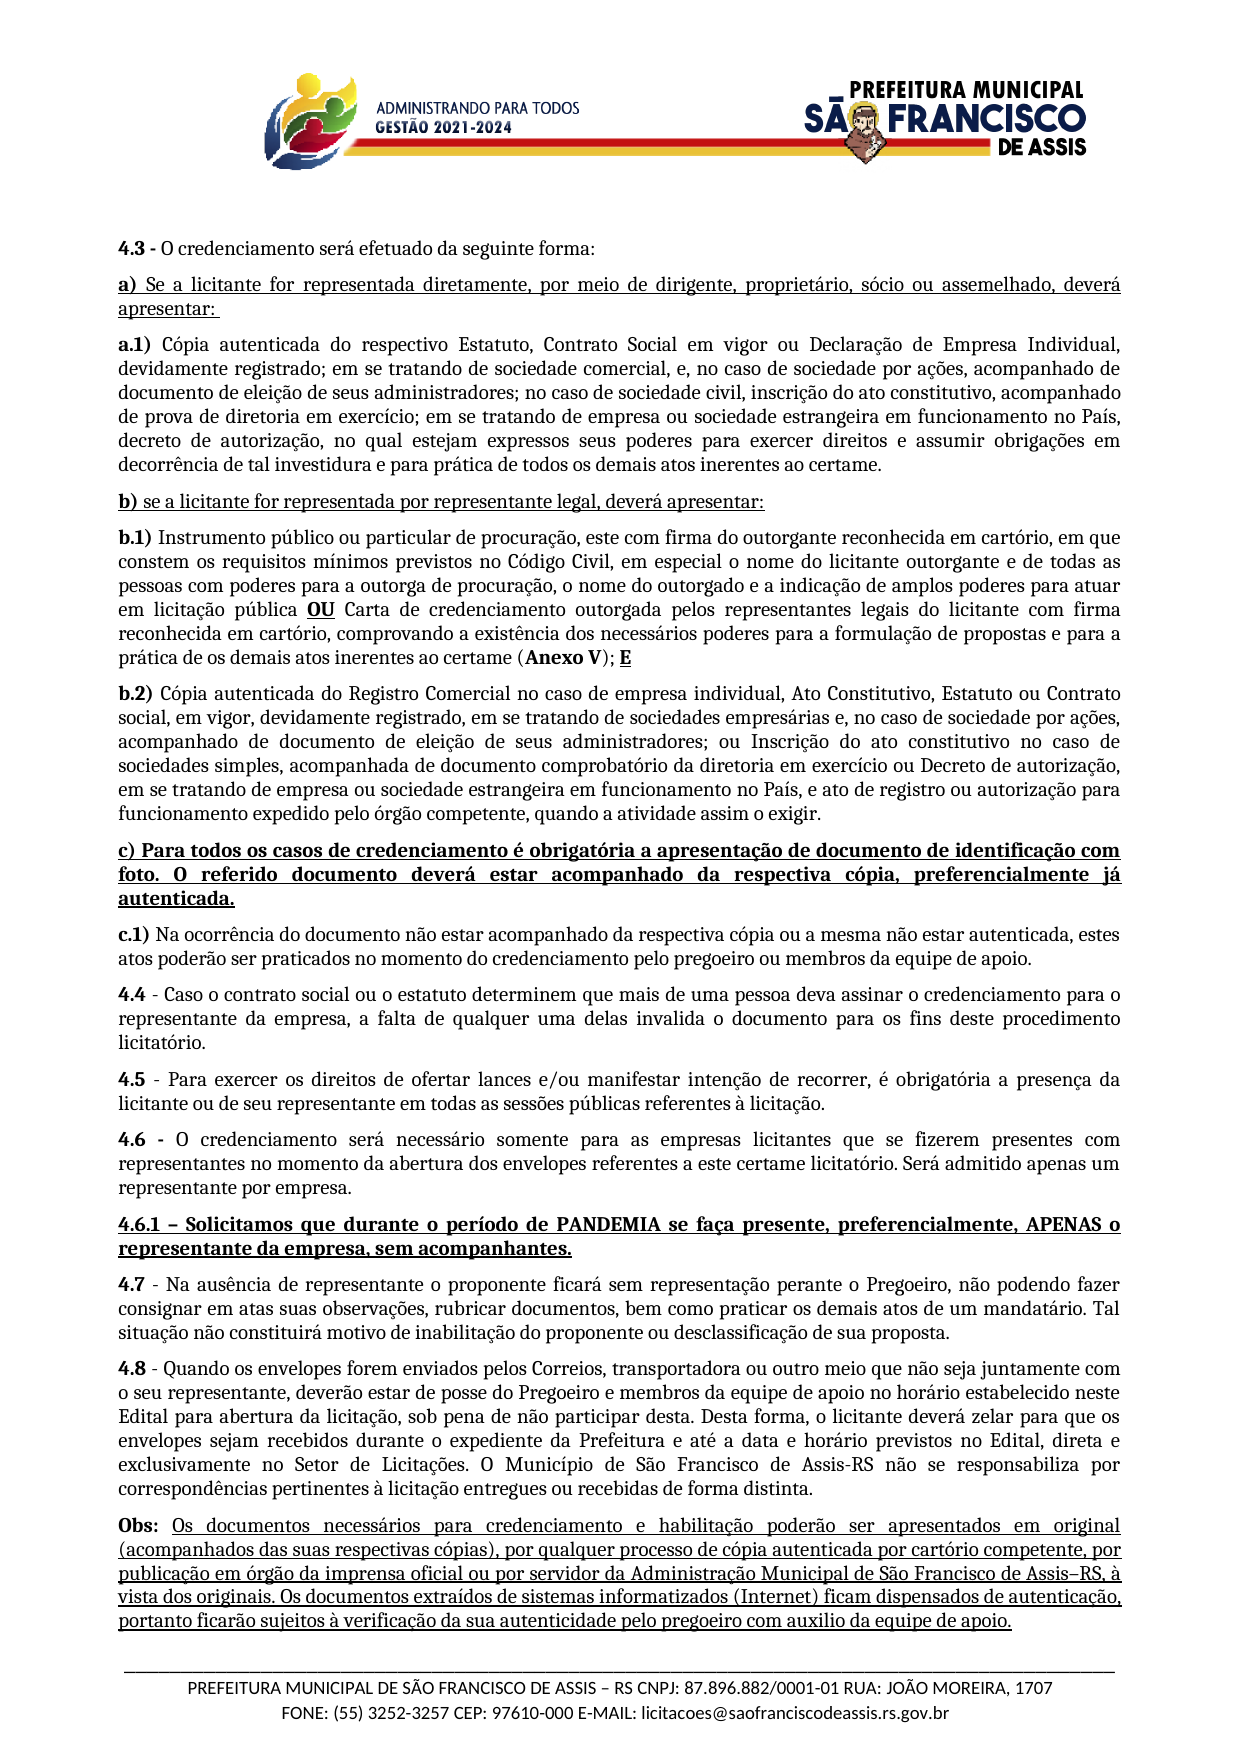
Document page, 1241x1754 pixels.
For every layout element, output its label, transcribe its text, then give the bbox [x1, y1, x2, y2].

text portanto ficarão sujeitos à verificação da sua autenticidade pelo pregoeiro com auxilio da equipe de apoio. [118, 1607, 1122, 1633]
text 4.4 - Caso o contrato social ou o estatuto determinem que mais de uma pessoa deva assinar o credenciamento para o representante da empresa, a falta de qualquer uma delas invalida o documento para os fins deste procedimento licitatório. [118, 983, 1122, 1055]
text 4.8 - Quando os envelopes forem enviados pelos Correios, transportadora ou outro meio que não seja juntamente com o seu representante, deverão estar de posse do Pregoeiro e membros da equipe de apoio no horário estabelecido neste Edital para abertura da licitação, sob pena de não participar desta. Desta forma, o licitante deverá zelar para que os envelopes sejam recebidos durante o expediente da Prefeitura e até a data e horário previstos no Edital, direta e exclusivamente no Setor de Licitações. O Município de São Francisco de Assis-RS não se responsabiliza por correspondências pertinentes à licitação entregues ou recebidas de forma distinta. [118, 1357, 1122, 1501]
text a) Se a licitante for representada diretamente, por meio de dirigente, proprietário, sócio ou assemelhado, deverá apresentar: [118, 273, 1122, 321]
text Obs: Os documentos necessários para credenciamento e habilitação poderão ser apresentados em original (acompanhados das suas respectivas cópias), por qualquer processo de cópia autenticada por cartório competente, por [118, 1513, 1122, 1558]
text 4.6 - O credenciamento será necessário somente para as empresas licitantes que se fizerem presentes com representantes no momento da abertura dos envelopes referentes a este certame licitatório. Será admitido apenas um representante por empresa. [118, 1128, 1122, 1200]
text c.1) Na ocorrência do documento não estar acompanhado da respectiva cópia ou a mesma não estar autenticada, estes atos poderão ser praticados no momento do credenciamento pelo pregoeiro ou membros da equipe de apoio. [118, 923, 1122, 971]
text b.1) Instrumento público ou particular de procuração, este com firma do outorgante reconhecida em cartório, em que constem os requisitos mínimos previstos no Código Civil, em especial o nome do licitante outorgante e de todas as pessoas com poderes para a outorga de procuração, o nome do outorgado e a indicação de amplos poderes para atuar em licitação pública OU Carta de credenciamento outorgada pelos representantes legais do licitante com firma reconhecida em cartório, comprovando a existência dos necessários poderes para a formulação de propostas e para a prática de os demais atos inerentes ao certame (Anexo V); E [118, 526, 1122, 669]
text 4.3 - O credenciamento será efetuado da seguinte forma: [118, 236, 1122, 260]
text publicação em órgão da imprensa oficial ou por servidor da Administração Municipal de São Francisco de Assis–RS, à [118, 1559, 1122, 1581]
text a.1) Cópia autenticada do respectivo Estatuto, Contrato Social em vigor ou Declaração de Empresa Individual, devidamente registrado; em se tratando de sociedade comercial, e, no caso de sociedade por ações, acompanhado de documento de eleição de seus administradores; no caso de sociedade civil, inscrição do ato constitutivo, acompanhado de prova de diretoria em exercício; em se tratando de empresa ou sociedade estrangeira em funcionamento no País, decreto de autorização, no qual estejam expressos seus poderes para exercer direitos e assumir obrigações em decorrência de tal investidura e para prática de todos os demais atos inerentes ao certame. [118, 333, 1122, 477]
text autenticada. [118, 884, 1122, 910]
text b) se a licitante for representada por representante legal, deverá apresentar: [118, 489, 1122, 513]
text 4.6.1 – Solicitamos que durante o período de PANDEMIA se faça presente, preferencialmente, APENAS o representante da empresa, sem acompanhantes. [118, 1212, 1122, 1260]
text vista dos originais. Os documentos extraídos de sistemas informatizados (Internet) ficam dispensados de autenticação, [118, 1583, 1122, 1605]
text c) Para todos os casos de credenciamento é obrigatória a apresentação de documento de identificação com foto. O referido documento deverá estar acompanhado da respectiva cópia, preferencialmente já [118, 838, 1122, 883]
text 4.5 - Para exercer os direitos de ofertar lances e/ou manifestar intenção de recorrer, é obrigatória a presença da licitante ou de seu representante em todas as sessões públicas referentes à licitação. [118, 1067, 1122, 1115]
text 4.7 - Na ausência de representante o proponente ficará sem representação perante o Pregoeiro, não podendo fazer consignar em atas suas observações, rubricar documentos, bem como praticar os demais atos de um mandatário. Tal situação não constituirá motivo de inabilitação do proponente ou desclassificação de sua proposta. [118, 1273, 1122, 1344]
text b.2) Cópia autenticada do Registro Comercial no caso de empresa individual, Ato Constitutivo, Estatuto ou Contrato social, em vigor, devidamente registrado, em se tratando de sociedades empresárias e, no caso de sociedade por ações, acompanhado de documento de eleição de seus administradores; ou Inscrição do ato constitutivo no caso de sociedades simples, acompanhada de documento comprobatório da diretoria em exercício ou Decreto de autorização, em se tratando de empresa ou sociedade estrangeira em funcionamento no País, e ato de registro ou autorização para funcionamento expedido pelo órgão competente, quando a atividade assim o exigir. [118, 682, 1122, 826]
